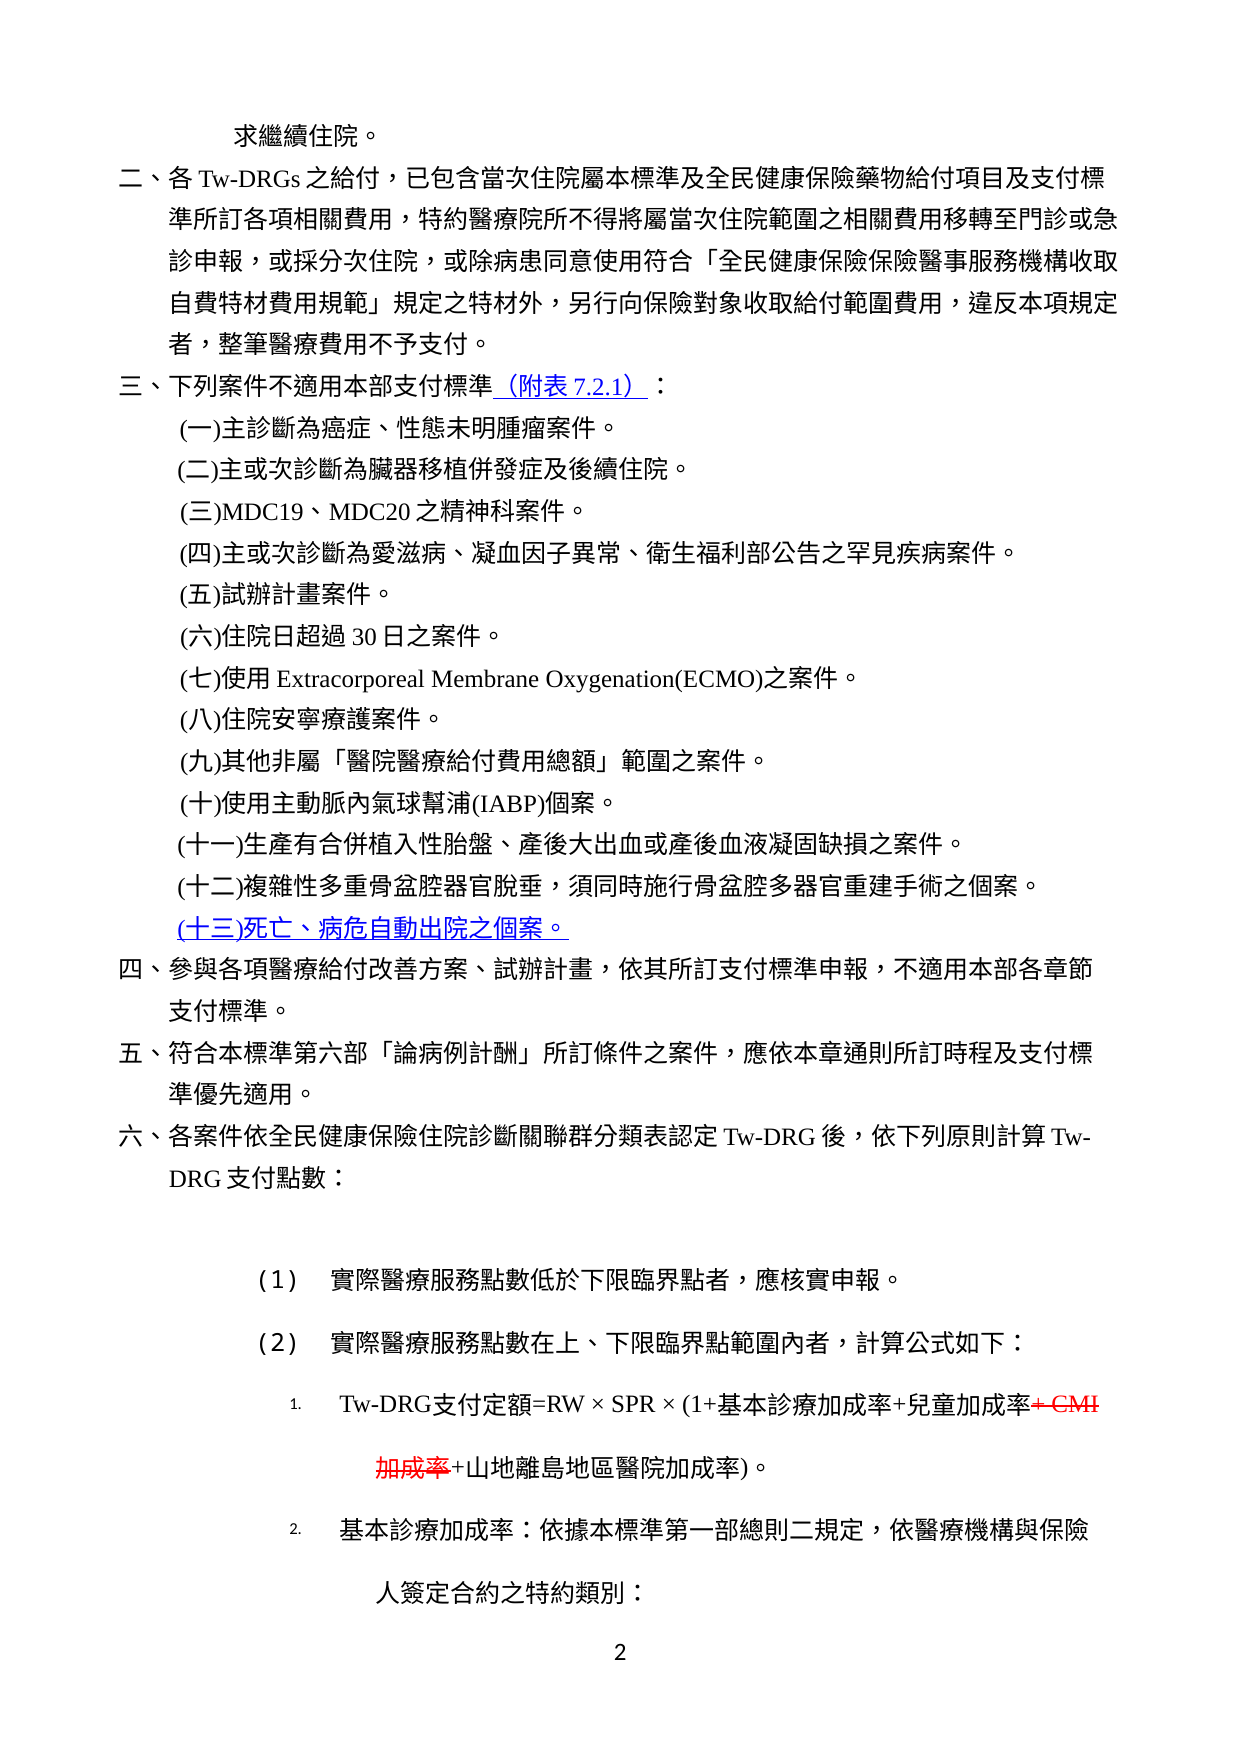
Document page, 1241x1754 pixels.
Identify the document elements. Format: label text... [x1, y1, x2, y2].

list Tw-DRG支付定額=RW × SPR × (1+基本診療加成率+兒童加成率+ CMI加成率+山地離島地區醫院加成率)。 [289, 1362, 1109, 1487]
text (一)主診斷為癌症、性態未明腫瘤案件。 [179, 404, 1122, 446]
text (六)住院日超過30日之案件。 [180, 612, 1122, 654]
text (十二)複雜性多重骨盆腔器官脫垂，須同時施行骨盆腔多器官重建手術之個案。 [177, 862, 1122, 904]
text (五)試辦計畫案件。 [179, 571, 1122, 612]
text 三、下列案件不適用本部支付標準（附表7.2.1）： [118, 362, 1122, 404]
text (二)主或次診斷為臟器移植併發症及後續住院。 [177, 446, 1122, 487]
text 六、各案件依全民健康保險住院診斷關聯群分類表認定Tw-DRG後，依下列原則計算Tw-DRG支付點數： [118, 1112, 1097, 1196]
text (三)MDC19、MDC20之精神科案件。 [180, 487, 1122, 529]
text 五、符合本標準第六部「論病例計酬」所訂條件之案件，應依本章通則所訂時程及支付標準優先適用。 [118, 1029, 1097, 1112]
text (十一)生產有合併植入性胎盤、產後大出血或產後血液凝固缺損之案件。 [177, 821, 1122, 862]
text (十)使用主動脈內氣球幫浦(IABP)個案。 [180, 779, 1122, 821]
text (七)使用Extracorporeal Membrane Oxygenation(ECMO)之案件。 [179, 654, 1122, 696]
text (九)其他非屬「醫院醫療給付費用總額」範圍之案件。 [180, 737, 1122, 779]
text (十三)死亡、病危自動出院之個案。 [177, 904, 1122, 946]
list 基本診療加成率：依據本標準第一部總則二規定，依醫療機構與保險人簽定合約之特約類別： [289, 1487, 1109, 1612]
text 二、各Tw-DRGs之給付，已包含當次住院屬本標準及全民健康保險藥物給付項目及支付標準所訂各項相關費用，特約醫療院所不得將屬當次住院範圍之相關費用移轉至門診或急診申報，或採分次住院，或除病患同意使用符合「全民健康保險保險醫事服務機構收取自費特材費用規範」規定之特材外，另行向保險對象收取給付範圍費用，違反本項規定者，整筆醫療費用不予支付。 [118, 154, 1122, 362]
list 實際醫療服務點數低於下限臨界點者，應核實申報。 [255, 1237, 1113, 1300]
text (四)主或次診斷為愛滋病、凝血因子異常、衛生福利部公告之罕見疾病案件。 [179, 529, 1122, 571]
text (八)住院安寧療護案件。 [179, 696, 1122, 737]
list 實際醫療服務點數在上、下限臨界點範圍內者，計算公式如下： [255, 1300, 1134, 1362]
text 四、參與各項醫療給付改善方案、試辦計畫，依其所訂支付標準申報，不適用本部各章節支付標準。 [118, 946, 1097, 1029]
text 求繼續住院。 [193, 112, 1118, 154]
